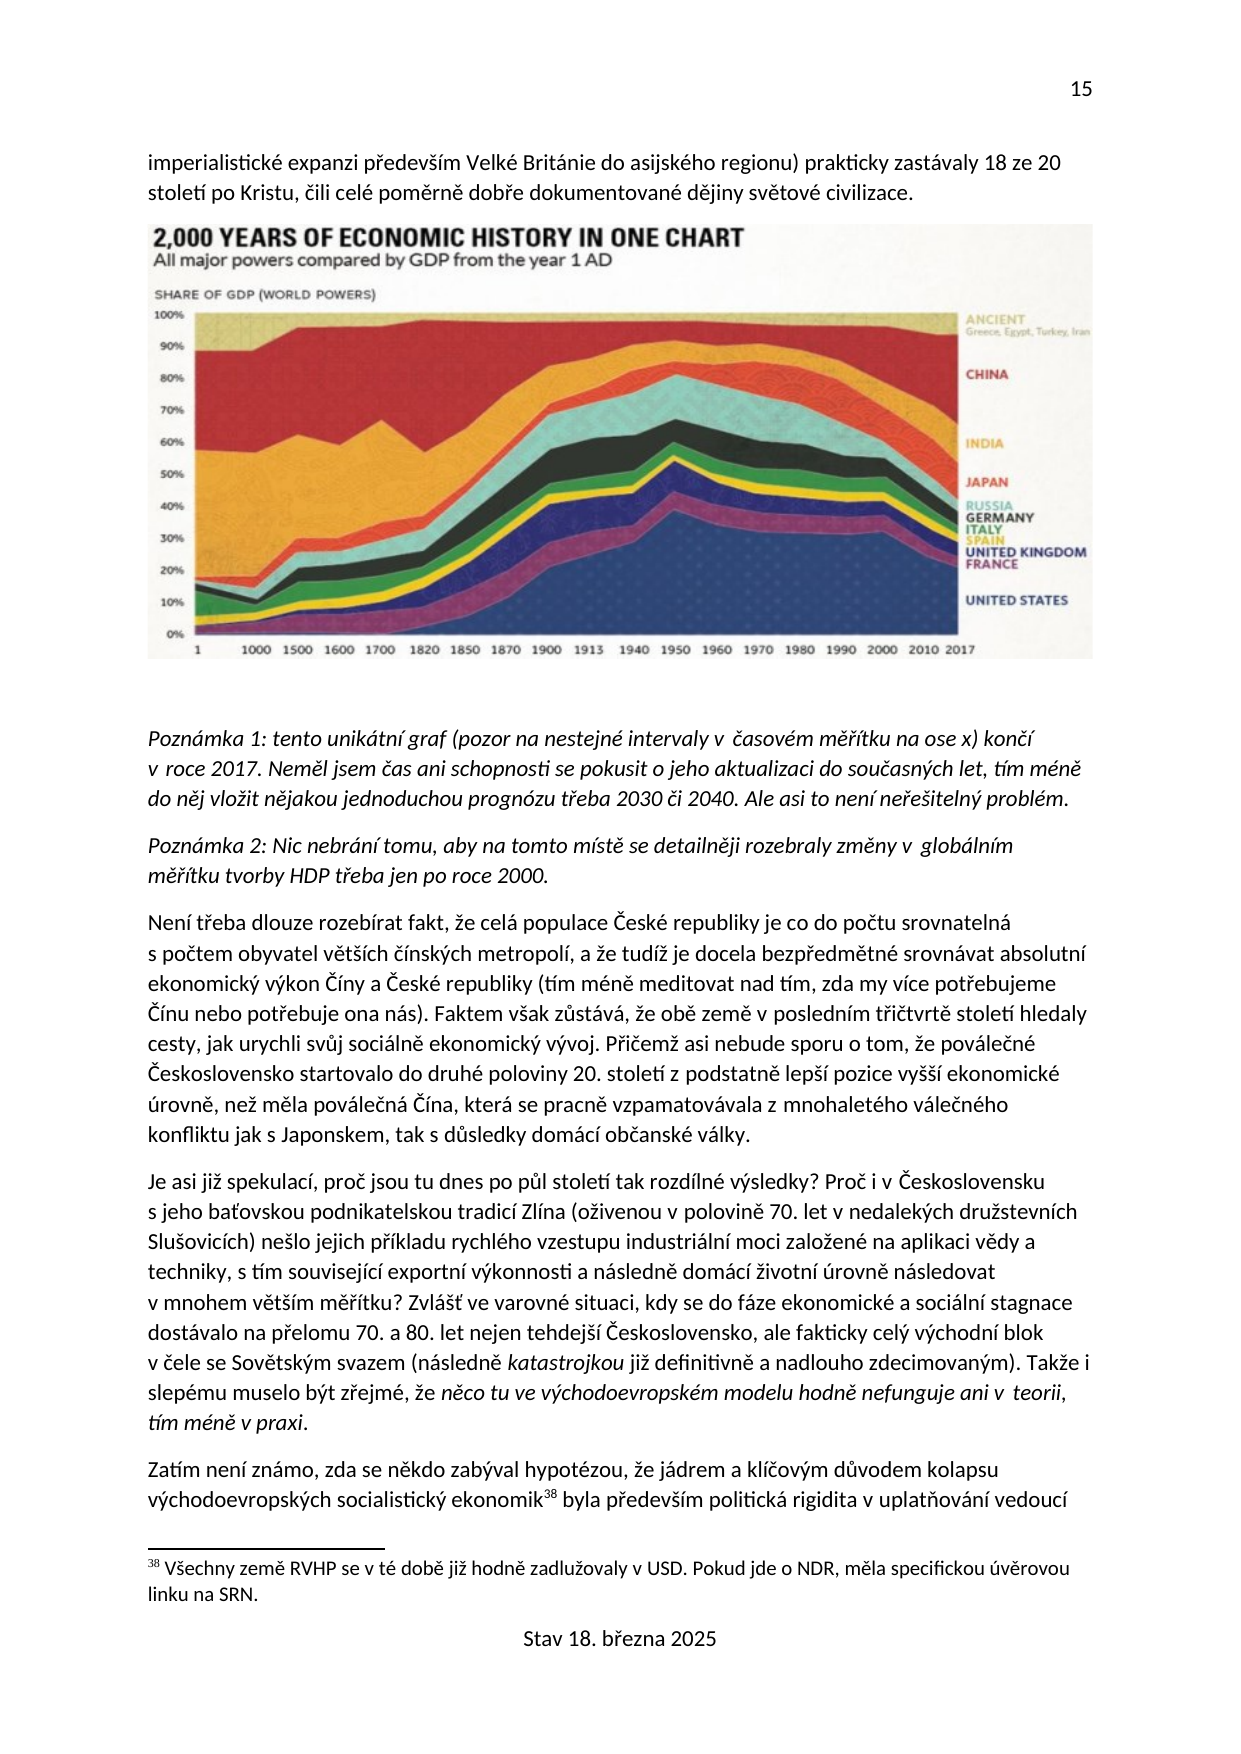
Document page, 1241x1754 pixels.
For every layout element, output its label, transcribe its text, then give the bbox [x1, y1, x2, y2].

text Všechny země RVHP se v té době již hodně zadlužovaly v USD. Pokud jde o NDR, měla specifickou úvěrovou linku na SRN. [148, 1556, 1093, 1606]
picture [147, 224, 1093, 659]
text Poznámka 1: tento unikátní graf (pozor na nestejné intervaly v časovém měřítku na ose x) končí v roce 2017. Neměl jsem čas ani schopnosti se pokusit o jeho aktualizaci do současných let, tím méně do něj vložit nějakou jednoduchou prognózu třeba 2030 či 2040. Ale asi to není neřešitelný problém. [148, 724, 1093, 812]
text imperialistické expanzi především Velké Británie do asijského regionu) prakticky zastávaly 18 ze 20 století po Kristu, čili celé poměrně dobře dokumentované dějiny světové civilizace. [148, 148, 1093, 206]
text Poznámka 2: Nic nebrání tomu, aby na tomto místě se detailněji rozebraly změny v globálním měřítku tvorby HDP třeba jen po roce 2000. [148, 831, 1093, 889]
text Zatím není známo, zda se někdo zabýval hypotézou, že jádrem a klíčovým důvodem kolapsu východoevropských socialistický ekonomik byla především politická rigidita v uplatňování vedoucí [148, 1455, 1093, 1513]
text Je asi již spekulací, proč jsou tu dnes po půl století tak rozdílné výsledky? Proč i v Československu s jeho baťovskou podnikatelskou tradicí Zlína (oživenou v polovině 70. let v nedalekých družstevních Slušovicích) nešlo jejich příkladu rychlého vzestupu industriální moci založené na aplikaci vědy a techniky, s tím související exportní výkonnosti a následně domácí životní úrovně následovat v mnohem větším měřítku? Zvlášť ve varovné situaci, kdy se do fáze ekonomické a sociální stagnace dostávalo na přelomu 70. a 80. let nejen tehdejší Československo, ale fakticky celý východní blok v čele se Sovětským svazem (následně katastrojkou již definitivně a nadlouho zdecimovaným). Takže i slepému muselo být zřejmé, že něco tu ve východoevropském modelu hodně nefunguje ani v teorii, tím méně v praxi. [148, 1167, 1093, 1436]
text Není třeba dlouze rozebírat fakt, že celá populace České republiky je co do počtu srovnatelná s počtem obyvatel větších čínských metropolí, a že tudíž je docela bezpředmětné srovnávat absolutní ekonomický výkon Číny a České republiky (tím méně meditovat nad tím, zda my více potřebujeme Čínu nebo potřebuje ona nás). Faktem však zůstává, že obě země v posledním třičtvrtě století hledaly cesty, jak urychli svůj sociálně ekonomický vývoj. Přičemž asi nebude sporu o tom, že poválečné Československo startovalo do druhé poloviny 20. století z podstatně lepší pozice vyšší ekonomické úrovně, než měla poválečná Čína, která se pracně vzpamatovávala z mnohaletého válečného konfliktu jak s Japonskem, tak s důsledky domácí občanské války. [148, 908, 1093, 1148]
